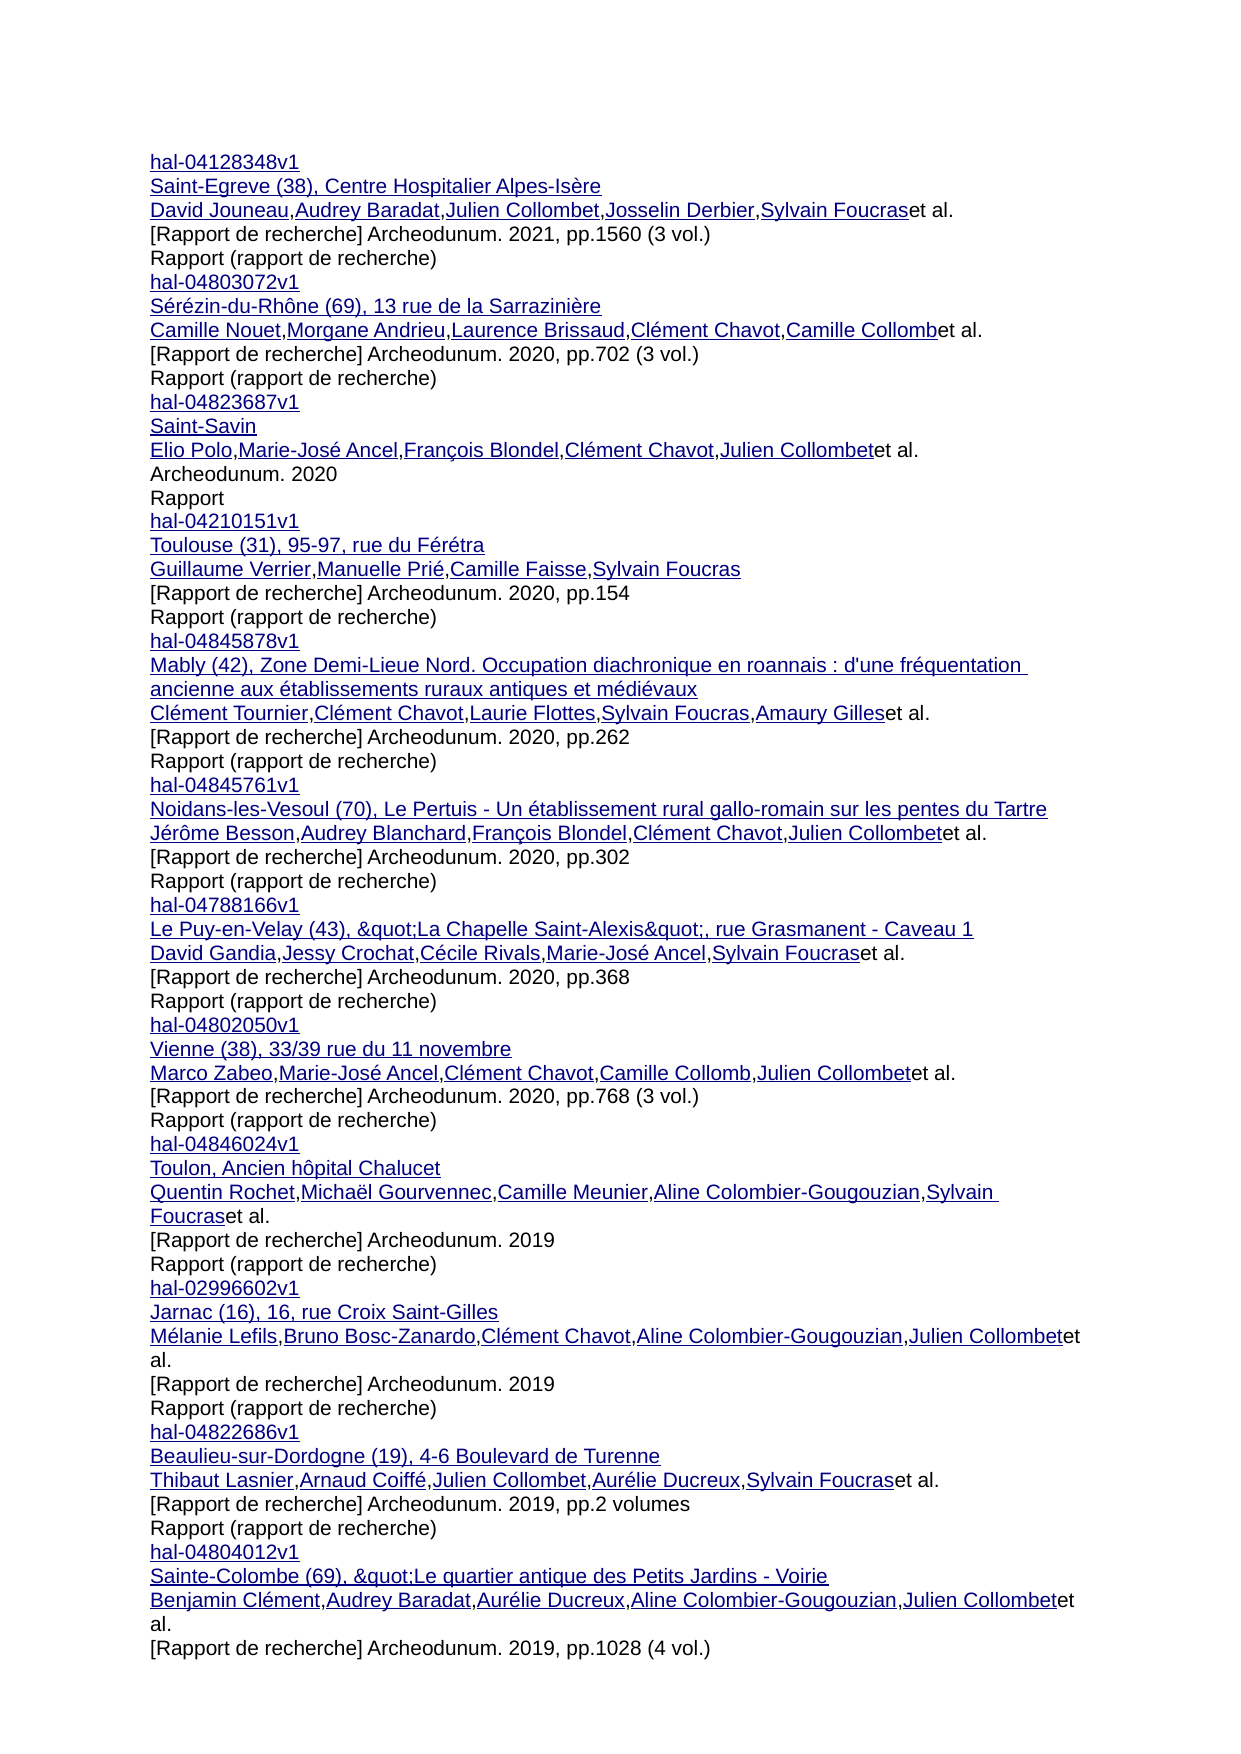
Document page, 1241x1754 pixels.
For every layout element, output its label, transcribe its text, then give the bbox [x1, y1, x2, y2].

table_cell Saint-Savin Elio Polo,Marie-José Ancel,François Blondel,Clément Chavot,Julien Collombetet al. Archeodunum. 2020 Rapport hal-04210151v1 [150, 414, 1090, 533]
table_cell Toulon, Ancien hôpital Chalucet Quentin Rochet,Michaël Gourvennec,Camille Meunier,Aline Colombier-Gougouzian,Sylvain Foucraset al. [Rapport de recherche] Archeodunum. 2019 Rapport (rapport de recherche) hal-02996602v1 [150, 1156, 1090, 1300]
table_cell Sérézin-du-Rhône (69), 13 rue de la Sarrazinière Camille Nouet,Morgane Andrieu,Laurence Brissaud,Clément Chavot,Camille Collombet al. [Rapport de recherche] Archeodunum. 2020, pp.702 (3 vol.) Rapport (rapport de recherche) hal-04823687v1 [150, 294, 1090, 413]
table_cell Noidans-les-Vesoul (70), Le Pertuis - Un établissement rural gallo-romain sur les pentes du Tartre Jérôme Besson,Audrey Blanchard,François Blondel,Clément Chavot,Julien Collombetet al. [Rapport de recherche] Archeodunum. 2020, pp.302 Rapport (rapport de recherche) hal-04788166v1 [150, 797, 1090, 917]
table_cell hal-04128348v1 [150, 150, 1090, 174]
table_cell Jarnac (16), 16, rue Croix Saint-Gilles Mélanie Lefils,Bruno Bosc-Zanardo,Clément Chavot,Aline Colombier-Gougouzian,Julien Collombetet al. [Rapport de recherche] Archeodunum. 2019 Rapport (rapport de recherche) hal-04822686v1 [150, 1300, 1090, 1444]
table_cell Beaulieu-sur-Dordogne (19), 4-6 Boulevard de Turenne Thibaut Lasnier,Arnaud Coiffé,Julien Collombet,Aurélie Ducreux,Sylvain Foucraset al. [Rapport de recherche] Archeodunum. 2019, pp.2 volumes Rapport (rapport de recherche) hal-04804012v1 [150, 1444, 1090, 1563]
table_cell Sainte-Colombe (69), &quot;Le quartier antique des Petits Jardins - Voirie Benjamin Clément,Audrey Baradat,Aurélie Ducreux,Aline Colombier-Gougouzian,Julien Collombetet al. [Rapport de recherche] Archeodunum. 2019, pp.1028 (4 vol.) [150, 1564, 1090, 1659]
table_cell Vienne (38), 33/39 rue du 11 novembre Marco Zabeo,Marie-José Ancel,Clément Chavot,Camille Collomb,Julien Collombetet al. [Rapport de recherche] Archeodunum. 2020, pp.768 (3 vol.) Rapport (rapport de recherche) hal-04846024v1 [150, 1036, 1090, 1156]
table_cell Mably (42), Zone Demi-Lieue Nord. Occupation diachronique en roannais : d'une fréquentation ancienne aux établissements ruraux antiques et médiévaux Clément Tournier,Clément Chavot,Laurie Flottes,Sylvain Foucras,Amaury Gilleset al. [Rapport de recherche] Archeodunum. 2020, pp.262 Rapport (rapport de recherche) hal-04845761v1 [150, 653, 1090, 797]
table_cell Saint-Egreve (38), Centre Hospitalier Alpes-Isère David Jouneau,Audrey Baradat,Julien Collombet,Josselin Derbier,Sylvain Foucraset al. [Rapport de recherche] Archeodunum. 2021, pp.1560 (3 vol.) Rapport (rapport de recherche) hal-04803072v1 [150, 174, 1090, 294]
table_cell Le Puy-en-Velay (43), &quot;La Chapelle Saint-Alexis&quot;, rue Grasmanent - Caveau 1 David Gandia,Jessy Crochat,Cécile Rivals,Marie-José Ancel,Sylvain Foucraset al. [Rapport de recherche] Archeodunum. 2020, pp.368 Rapport (rapport de recherche) hal-04802050v1 [150, 917, 1090, 1036]
table_cell Toulouse (31), 95-97, rue du Férétra Guillaume Verrier,Manuelle Prié,Camille Faisse,Sylvain Foucras [Rapport de recherche] Archeodunum. 2020, pp.154 Rapport (rapport de recherche) hal-04845878v1 [150, 533, 1090, 653]
